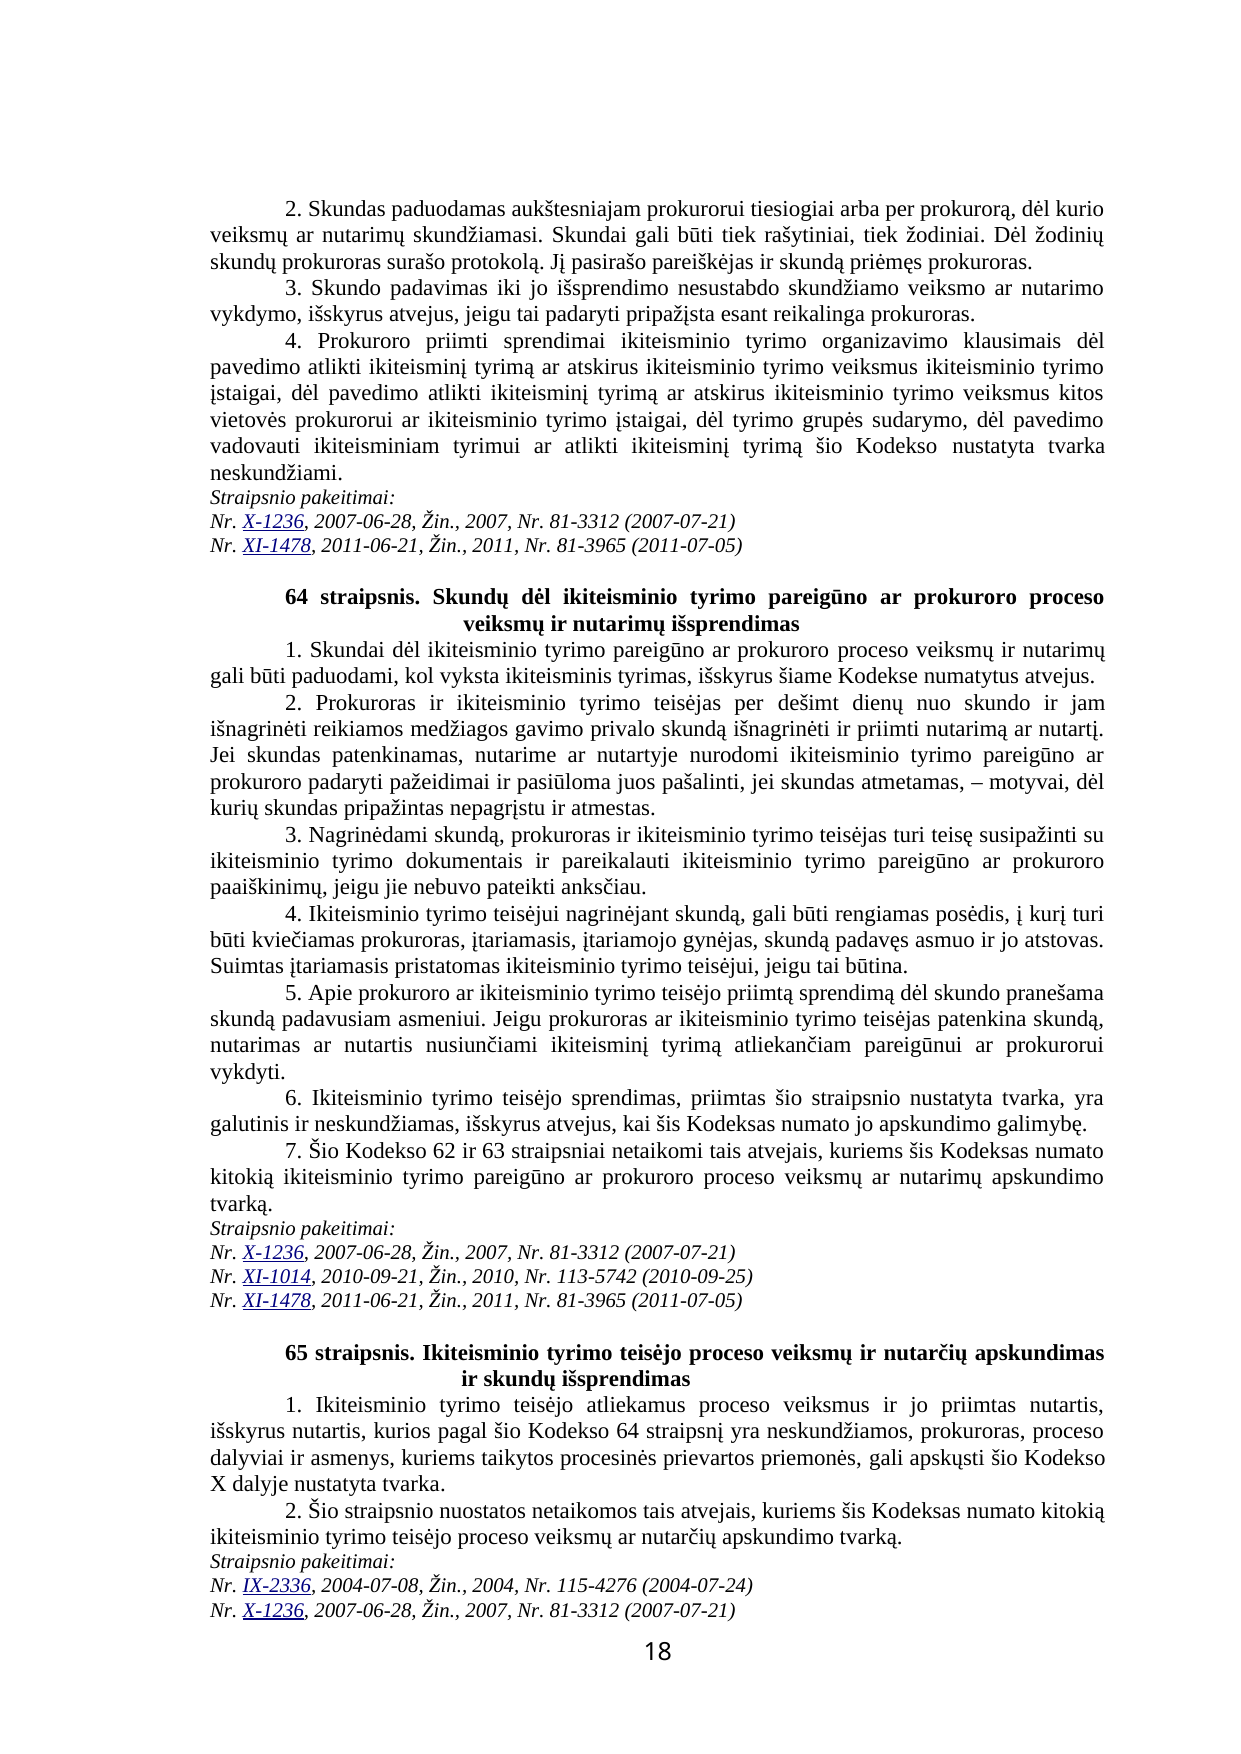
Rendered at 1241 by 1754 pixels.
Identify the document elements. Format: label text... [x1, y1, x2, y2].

text 1. Skundai dėl ikiteisminio tyrimo pareigūno ar prokuroro proceso veiksmų ir nutarimų gali būti paduodami, kol vyksta ikiteisminis tyrimas, išskyrus šiame Kodekse numatytus atvejus. [210, 636, 1106, 689]
text Straipsnio pakeitimai: [210, 485, 1106, 509]
text 65 straipsnis. Ikiteisminio tyrimo teisėjo proceso veiksmų ir nutarčių apskundimas ir skundų išsprendimas [285, 1338, 1106, 1391]
text 7. Šio Kodekso 62 ir 63 straipsniai netaikomi tais atvejais, kuriems šis Kodeksas numato kitokią ikiteisminio tyrimo pareigūno ar prokuroro proceso veiksmų ar nutarimų apskundimo tvarką. [210, 1137, 1106, 1216]
text 64 straipsnis. Skundų dėl ikiteisminio tyrimo pareigūno ar prokuroro proceso veiksmų ir nutarimų išsprendimas [285, 583, 1106, 636]
text 5. Apie prokuroro ar ikiteisminio tyrimo teisėjo priimtą sprendimą dėl skundo pranešama skundą padavusiam asmeniui. Jeigu prokuroras ar ikiteisminio tyrimo teisėjas patenkina skundą, nutarimas ar nutartis nusiunčiami ikiteisminį tyrimą atliekančiam pareigūnui ar prokurorui vykdyti. [210, 979, 1106, 1084]
text Nr. X-1236, 2007-06-28, Žin., 2007, Nr. 81-3312 (2007-07-21) [210, 509, 1106, 533]
text Nr. XI-1014, 2010-09-21, Žin., 2010, Nr. 113-5742 (2010-09-25) [210, 1264, 1106, 1288]
text 6. Ikiteisminio tyrimo teisėjo sprendimas, priimtas šio straipsnio nustatyta tvarka, yra galutinis ir neskundžiamas, išskyrus atvejus, kai šis Kodeksas numato jo apskundimo galimybę. [210, 1084, 1106, 1137]
text 4. Prokuroro priimti sprendimai ikiteisminio tyrimo organizavimo klausimais dėl pavedimo atlikti ikiteisminį tyrimą ar atskirus ikiteisminio tyrimo veiksmus ikiteisminio tyrimo įstaigai, dėl pavedimo atlikti ikiteisminį tyrimą ar atskirus ikiteisminio tyrimo veiksmus kitos vietovės prokurorui ar ikiteisminio tyrimo įstaigai, dėl tyrimo grupės sudarymo, dėl pavedimo vadovauti ikiteisminiam tyrimui ar atlikti ikiteisminį tyrimą šio Kodekso nustatyta tvarka neskundžiami. [210, 327, 1106, 485]
text 3. Nagrinėdami skundą, prokuroras ir ikiteisminio tyrimo teisėjas turi teisę susipažinti su ikiteisminio tyrimo dokumentais ir pareikalauti ikiteisminio tyrimo pareigūno ar prokuroro paaiškinimų, jeigu jie nebuvo pateikti anksčiau. [210, 821, 1106, 900]
text 2. Prokuroras ir ikiteisminio tyrimo teisėjas per dešimt dienų nuo skundo ir jam išnagrinėti reikiamos medžiagos gavimo privalo skundą išnagrinėti ir priimti nutarimą ar nutartį. Jei skundas patenkinamas, nutarime ar nutartyje nurodomi ikiteisminio tyrimo pareigūno ar prokuroro padaryti pažeidimai ir pasiūloma juos pašalinti, jei skundas atmetamas, – motyvai, dėl kurių skundas pripažintas nepagrįstu ir atmestas. [210, 689, 1106, 821]
text Nr. X-1236, 2007-06-28, Žin., 2007, Nr. 81-3312 (2007-07-21) [210, 1597, 1106, 1622]
text 3. Skundo padavimas iki jo išsprendimo nesustabdo skundžiamo veiksmo ar nutarimo vykdymo, išskyrus atvejus, jeigu tai padaryti pripažįsta esant reikalinga prokuroras. [210, 274, 1106, 327]
text Straipsnio pakeitimai: [210, 1549, 1106, 1573]
text Nr. X-1236, 2007-06-28, Žin., 2007, Nr. 81-3312 (2007-07-21) [210, 1240, 1106, 1264]
text 1. Ikiteisminio tyrimo teisėjo atliekamus proceso veiksmus ir jo priimtas nutartis, išskyrus nutartis, kurios pagal šio Kodekso 64 straipsnį yra neskundžiamos, prokuroras, proceso dalyviai ir asmenys, kuriems taikytos procesinės prievartos priemonės, gali apskųsti šio Kodekso X dalyje nustatyta tvarka. [210, 1391, 1106, 1497]
text 2. Skundas paduodamas aukštesniajam prokurorui tiesiogiai arba per prokurorą, dėl kurio veiksmų ar nutarimų skundžiamasi. Skundai gali būti tiek rašytiniai, tiek žodiniai. Dėl žodinių skundų prokuroras surašo protokolą. Jį pasirašo pareiškėjas ir skundą priėmęs prokuroras. [210, 195, 1106, 274]
text Nr. IX-2336, 2004-07-08, Žin., 2004, Nr. 115-4276 (2004-07-24) [210, 1573, 1106, 1597]
text Nr. XI-1478, 2011-06-21, Žin., 2011, Nr. 81-3965 (2011-07-05) [210, 1288, 1106, 1312]
text 2. Šio straipsnio nuostatos netaikomos tais atvejais, kuriems šis Kodeksas numato kitokią ikiteisminio tyrimo teisėjo proceso veiksmų ar nutarčių apskundimo tvarką. [210, 1497, 1106, 1549]
text Straipsnio pakeitimai: [210, 1216, 1106, 1240]
text Nr. XI-1478, 2011-06-21, Žin., 2011, Nr. 81-3965 (2011-07-05) [210, 533, 1106, 557]
text 4. Ikiteisminio tyrimo teisėjui nagrinėjant skundą, gali būti rengiamas posėdis, į kurį turi būti kviečiamas prokuroras, įtariamasis, įtariamojo gynėjas, skundą padavęs asmuo ir jo atstovas. Suimtas įtariamasis pristatomas ikiteisminio tyrimo teisėjui, jeigu tai būtina. [210, 900, 1106, 979]
